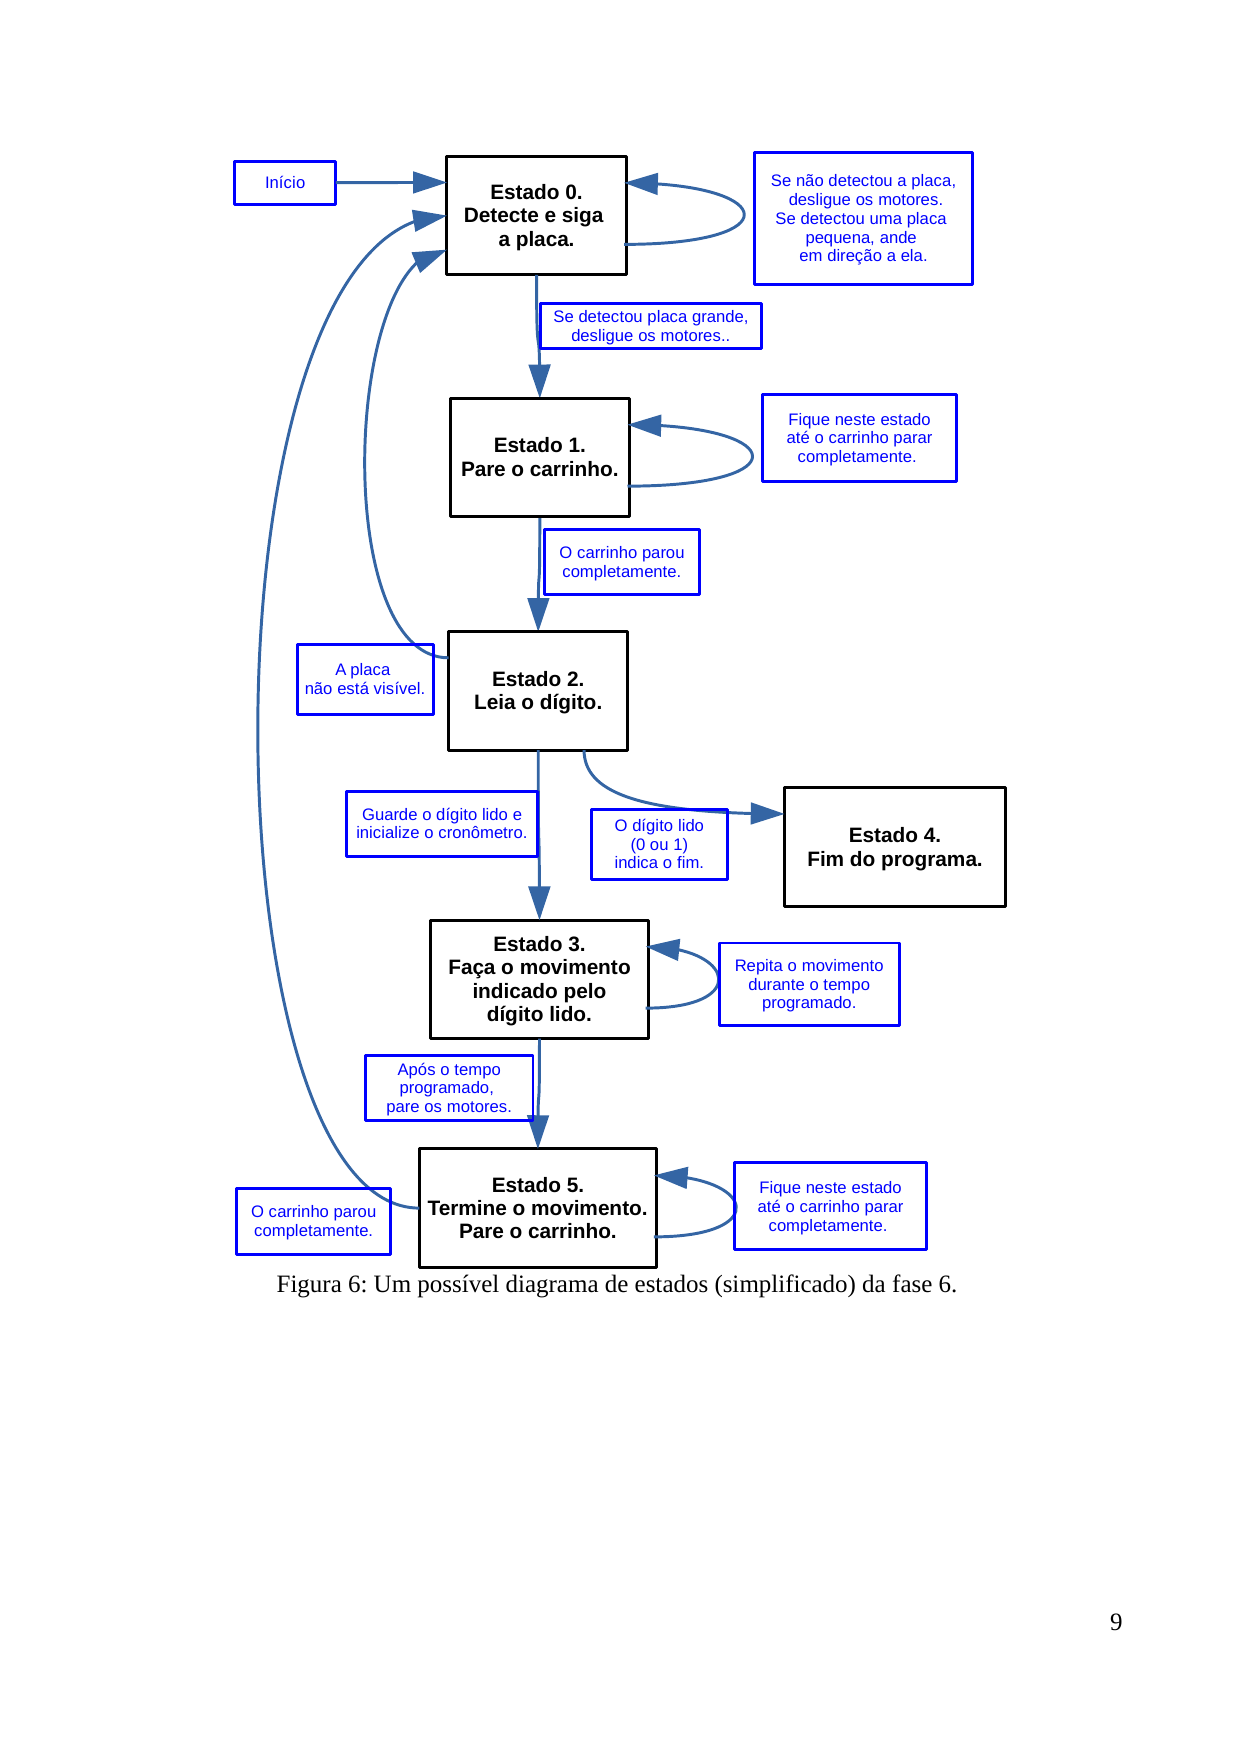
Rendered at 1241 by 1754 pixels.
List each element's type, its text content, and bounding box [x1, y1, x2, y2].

text Figura 6: Um possível diagrama de estados (simplificado) da fase 6. [118, 1269, 1122, 1297]
